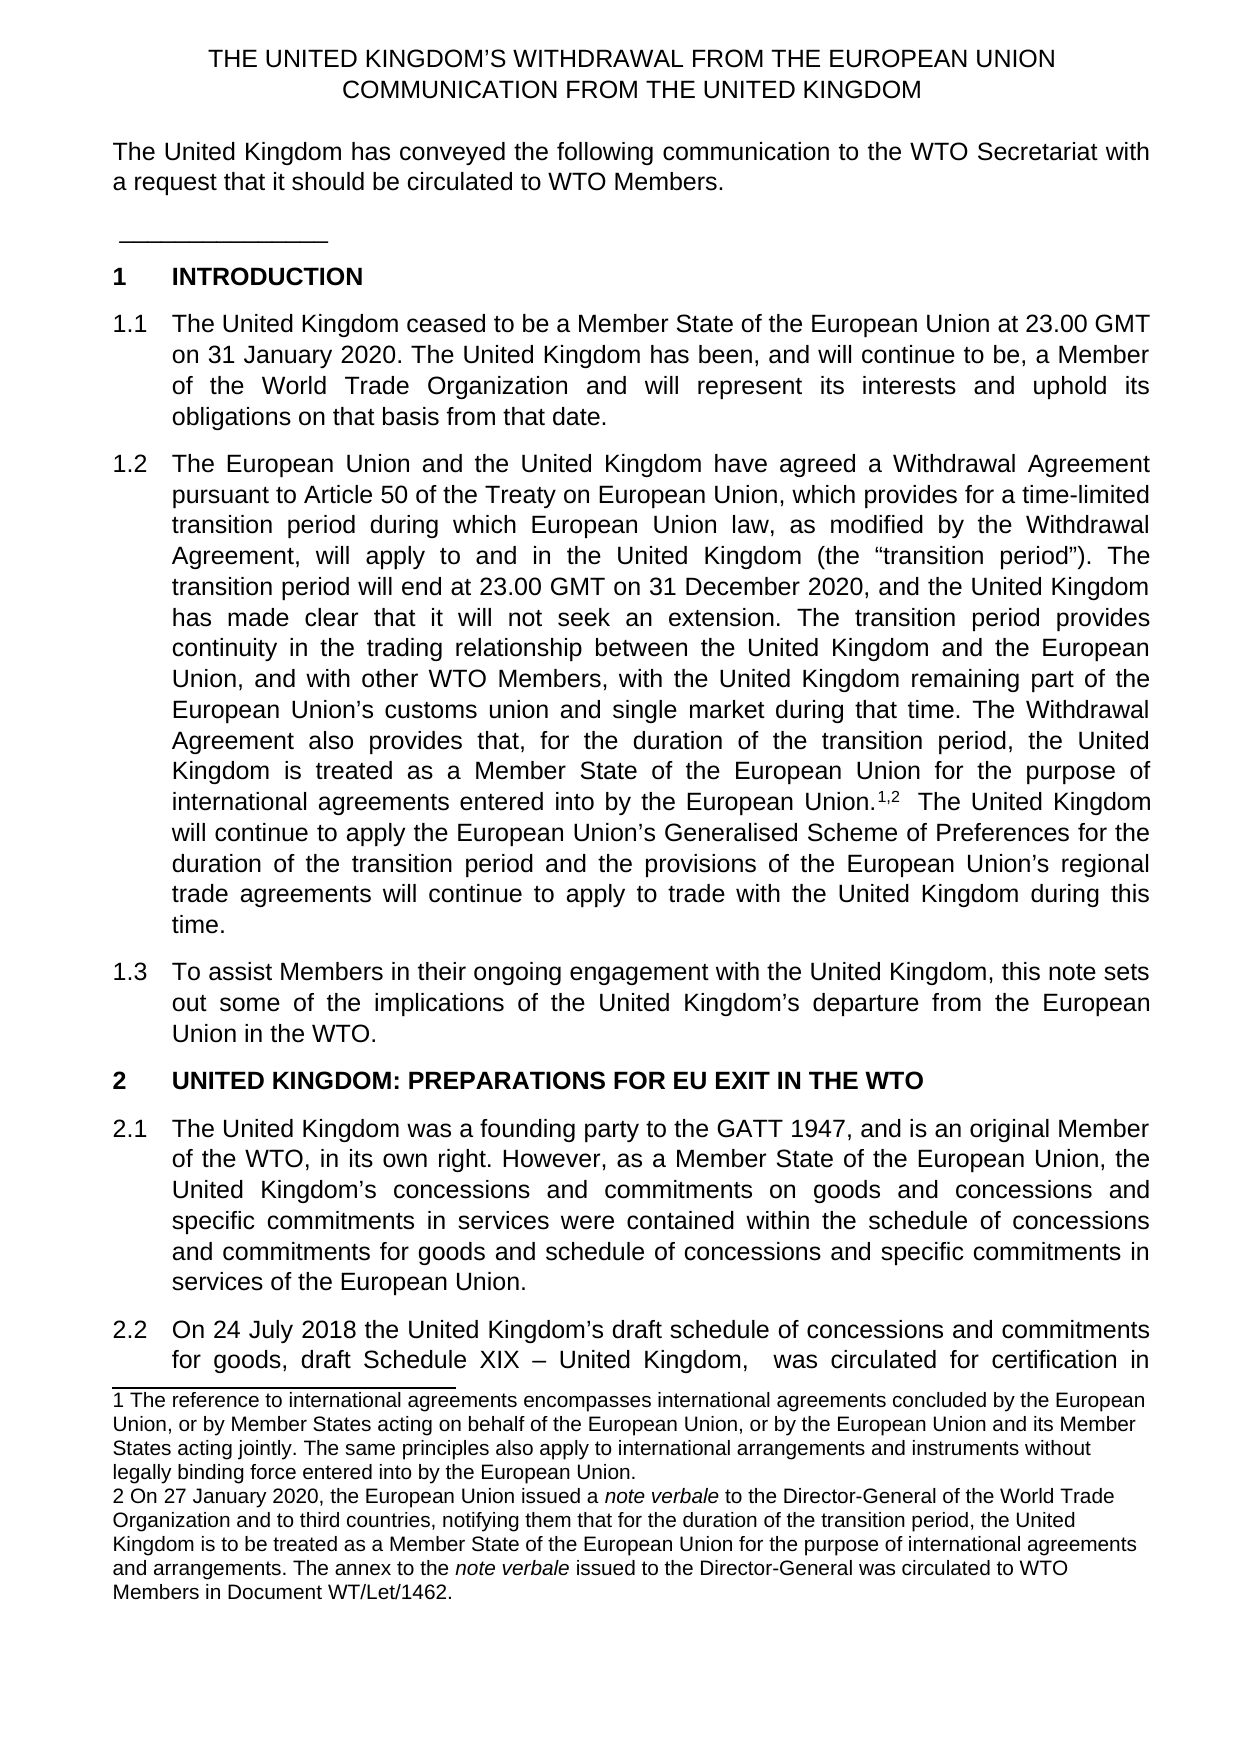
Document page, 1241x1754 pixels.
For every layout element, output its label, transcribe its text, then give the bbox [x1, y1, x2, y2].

text On 27 January 2020, the European Union issued a note verbale to the Director-General of the World Trade Organization and to third countries, notifying them that for the duration of the transition period, the United Kingdom is to be treated as a Member State of the European Union for the purpose of international agreements and arrangements. The annex to the note verbale issued to the Director-General was circulated to WTO Members in Document WT/Let/1462. [112, 1484, 1152, 1604]
text The reference to international agreements encompasses international agreements concluded by the European Union, or by Member States acting on behalf of the European Union, or by the European Union and its Member States acting jointly. The same principles also apply to international arrangements and instruments without legally binding force entered into by the European Union. [112, 1388, 1152, 1484]
text THE UNITED KINGDOM’S WITHDRAWAL FROM THE EUROPEAN UNION [112, 44, 1152, 73]
text 1.1 The United Kingdom ceased to be a Member State of the European Union at 23.00 GMT on 31 January 2020. The United Kingdom has been, and will continue to be, a Member of the World Trade Organization and will represent its interests and uphold its obligations on that basis from that date. [112, 309, 1152, 430]
text 1.2 The European Union and the United Kingdom have agreed a Withdrawal Agreement pursuant to Article 50 of the Treaty on European Union, which provides for a time-limited transition period during which European Union law, as modified by the Withdrawal Agreement, will apply to and in the United Kingdom (the “transition period”). The transition period will end at 23.00 GMT on 31 December 2020, and the United Kingdom has made clear that it will not seek an extension. The transition period provides continuity in the trading relationship between the United Kingdom and the European Union, and with other WTO Members, with the United Kingdom remaining part of the European Union’s customs union and single market during that time. The Withdrawal Agreement also provides that, for the duration of the transition period, the United Kingdom is treated as a Member State of the European Union for the purpose of international agreements entered into by the European Union., The United Kingdom will continue to apply the European Union’s Generalised Scheme of Preferences for the duration of the transition period and the provisions of the European Union’s regional trade agreements will continue to apply to trade with the United Kingdom during this time. [112, 449, 1152, 939]
text 1 INTRODUCTION [112, 262, 1152, 291]
text 2.2 On 24 July 2018 the United Kingdom’s draft schedule of concessions and commitments for goods, draft Schedule XIX – United Kingdom, was circulated for certification in [112, 1315, 1152, 1374]
text 2.1 The United Kingdom was a founding party to the GATT 1947, and is an original Member of the WTO, in its own right. However, as a Member State of the European Union, the United Kingdom’s concessions and commitments on goods and concessions and specific commitments in services were contained within the schedule of concessions and commitments for goods and schedule of concessions and specific commitments in services of the European Union. [112, 1114, 1152, 1296]
text 1.3 To assist Members in their ongoing engagement with the United Kingdom, this note sets out some of the implications of the United Kingdom’s departure from the European Union in the WTO. [112, 957, 1152, 1048]
text The United Kingdom has conveyed the following communication to the WTO Secretariat with a request that it should be circulated to WTO Members. [112, 137, 1152, 196]
text COMMUNICATION FROM THE UNITED KINGDOM [112, 75, 1152, 104]
text 2 UNITED KINGDOM: PREPARATIONS FOR EU EXIT IN THE WTO [112, 1066, 1152, 1095]
text _______________ [112, 215, 1152, 243]
